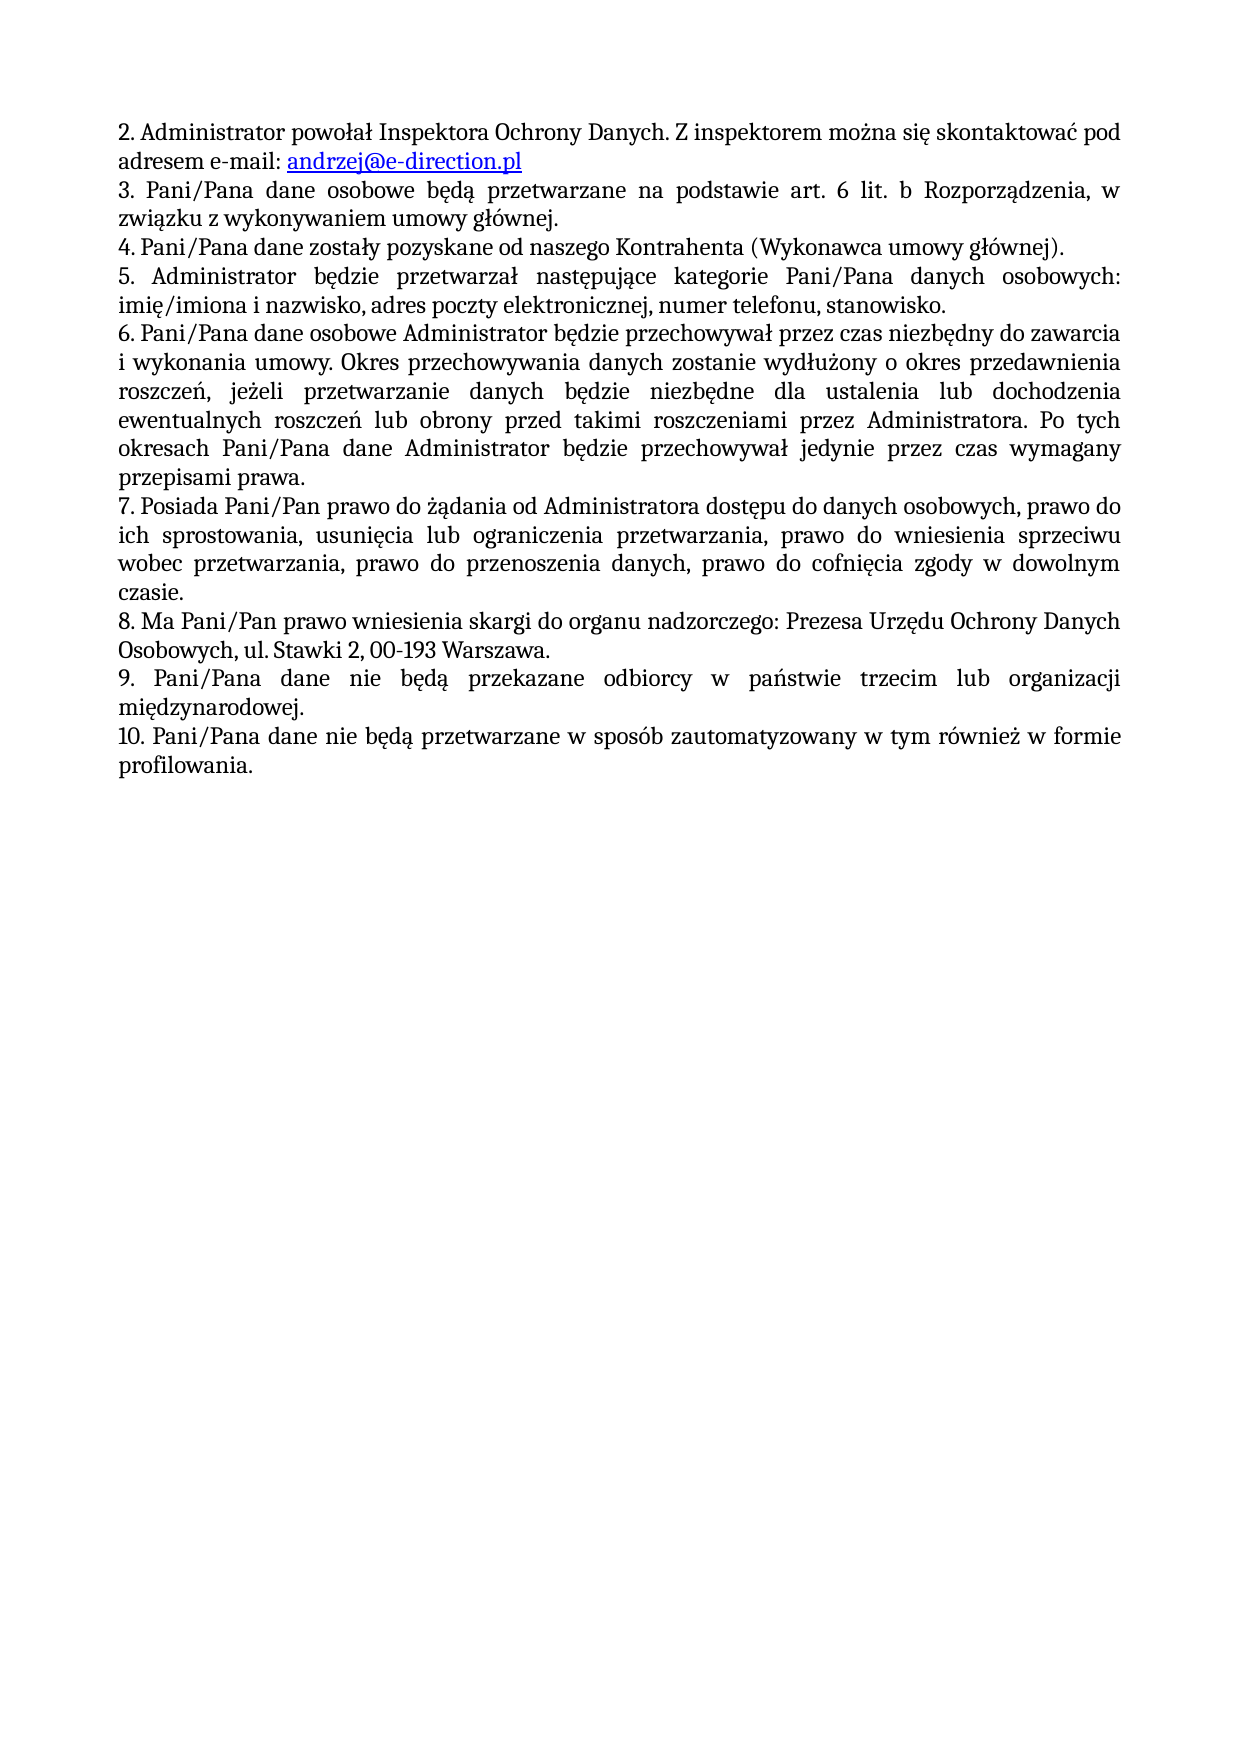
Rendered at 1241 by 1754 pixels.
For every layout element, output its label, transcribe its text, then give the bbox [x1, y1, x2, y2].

list 7. Posiada Pani/Pan prawo do żądania od Administratora dostępu do danych osobowych, prawo do ich sprostowania, usunięcia lub ograniczenia przetwarzania, prawo do wniesienia sprzeciwu wobec przetwarzania, prawo do przenoszenia danych, prawo do cofnięcia zgody w dowolnym czasie. [118, 492, 1122, 607]
list 3. Pani/Pana dane osobowe będą przetwarzane na podstawie art. 6 lit. b Rozporządzenia, w związku z wykonywaniem umowy głównej. [118, 176, 1122, 233]
list 2. Administrator powołał Inspektora Ochrony Danych. Z inspektorem można się skontaktować pod adresem e-mail: andrzej@e-direction.pl [118, 118, 1122, 176]
list 8. Ma Pani/Pan prawo wniesienia skargi do organu nadzorczego: Prezesa Urzędu Ochrony Danych Osobowych, ul. Stawki 2, 00-193 Warszawa. [118, 607, 1122, 664]
list 10. Pani/Pana dane nie będą przetwarzane w sposób zautomatyzowany w tym również w formie profilowania. [118, 722, 1122, 779]
list 5. Administrator będzie przetwarzał następujące kategorie Pani/Pana danych osobowych: imię/imiona i nazwisko, adres poczty elektronicznej, numer telefonu, stanowisko. [118, 262, 1122, 319]
list 6. Pani/Pana dane osobowe Administrator będzie przechowywał przez czas niezbędny do zawarcia i wykonania umowy. Okres przechowywania danych zostanie wydłużony o okres przedawnienia roszczeń, jeżeli przetwarzanie danych będzie niezbędne dla ustalenia lub dochodzenia ewentualnych roszczeń lub obrony przed takimi roszczeniami przez Administratora. Po tych okresach Pani/Pana dane Administrator będzie przechowywał jedynie przez czas wymagany przepisami prawa. [118, 319, 1122, 492]
list 9. Pani/Pana dane nie będą przekazane odbiorcy w państwie trzecim lub organizacji międzynarodowej. [118, 664, 1122, 722]
list 4. Pani/Pana dane zostały pozyskane od naszego Kontrahenta (Wykonawca umowy głównej). [118, 233, 1122, 262]
